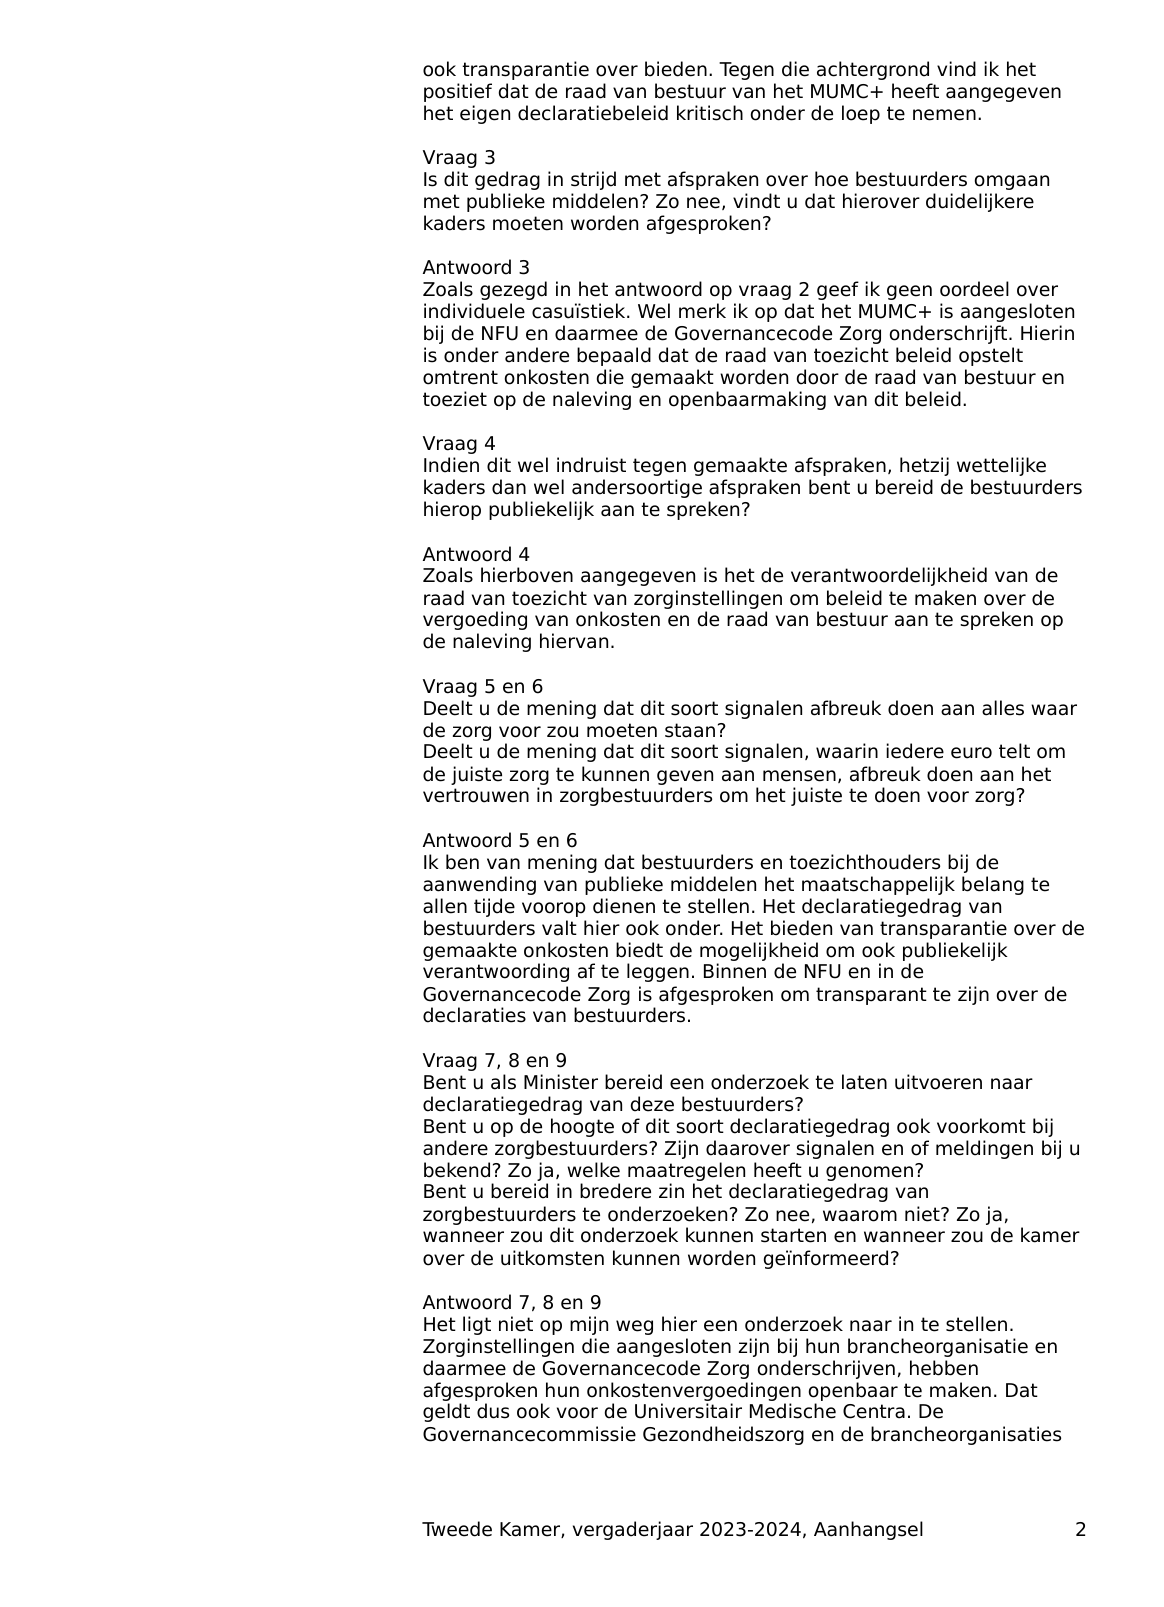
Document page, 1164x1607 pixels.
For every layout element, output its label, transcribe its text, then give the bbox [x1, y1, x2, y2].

text Het ligt niet op mijn weg hier een onderzoek naar in te stellen. Zorginstellingen die aangesloten zijn bij hun brancheorganisatie en daarmee de Governancecode Zorg onderschrijven, hebben afgesproken hun onkostenvergoedingen openbaar te maken. Dat geldt dus ook voor de Universitair Medische Centra. De Governancecommissie Gezondheidszorg en de brancheorganisaties [422, 1313, 1087, 1445]
text Bent u als Minister bereid een onderzoek te laten uitvoeren naar declaratiegedrag van deze bestuurders? [422, 1072, 1087, 1116]
text Zoals hierboven aangegeven is het de verantwoordelijkheid van de raad van toezicht van zorginstellingen om beleid te maken over de vergoeding van onkosten en de raad van bestuur aan te spreken op de naleving hiervan. [422, 565, 1087, 653]
text Bent u bereid in bredere zin het declaratiegedrag van zorgbestuurders te onderzoeken? Zo nee, waarom niet? Zo ja, wanneer zou dit onderzoek kunnen starten en wanneer zou de kamer over de uitkomsten kunnen worden geïnformeerd? [422, 1181, 1087, 1269]
text Zoals gezegd in het antwoord op vraag 2 geef ik geen oordeel over individuele casuïstiek. Wel merk ik op dat het MUMC+ is aangesloten bij de NFU en daarmee de Governancecode Zorg onderschrijft. Hierin is onder andere bepaald dat de raad van toezicht beleid opstelt omtrent onkosten die gemaakt worden door de raad van bestuur en toeziet op de naleving en openbaarmaking van dit beleid. [422, 279, 1087, 411]
text Deelt u de mening dat dit soort signalen afbreuk doen aan alles waar de zorg voor zou moeten staan? [422, 697, 1087, 741]
text Antwoord 3 [422, 257, 1087, 279]
text Vraag 4 [422, 433, 1087, 455]
text Deelt u de mening dat dit soort signalen, waarin iedere euro telt om de juiste zorg te kunnen geven aan mensen, afbreuk doen aan het vertrouwen in zorgbestuurders om het juiste te doen voor zorg? [422, 741, 1087, 807]
text Antwoord 4 [422, 543, 1087, 565]
text Vraag 3 [422, 147, 1087, 169]
text Indien dit wel indruist tegen gemaakte afspraken, hetzij wettelijke kaders dan wel andersoortige afspraken bent u bereid de bestuurders hierop publiekelijk aan te spreken? [422, 455, 1087, 521]
text Is dit gedrag in strijd met afspraken over hoe bestuurders omgaan met publieke middelen? Zo nee, vindt u dat hierover duidelijkere kaders moeten worden afgesproken? [422, 169, 1087, 235]
text Ik ben van mening dat bestuurders en toezichthouders bij de aanwending van publieke middelen het maatschappelijk belang te allen tijde voorop dienen te stellen. Het declaratiegedrag van bestuurders valt hier ook onder. Het bieden van transparantie over de gemaakte onkosten biedt de mogelijkheid om ook publiekelijk verantwoording af te leggen. Binnen de NFU en in de Governancecode Zorg is afgesproken om transparant te zijn over de declaraties van bestuurders. [422, 852, 1087, 1027]
text Antwoord 5 en 6 [422, 829, 1087, 852]
text ook transparantie over bieden. Tegen die achtergrond vind ik het positief dat de raad van bestuur van het MUMC+ heeft aangegeven het eigen declaratiebeleid kritisch onder de loep te nemen. [422, 59, 1087, 125]
text Vraag 7, 8 en 9 [422, 1049, 1087, 1072]
text Vraag 5 en 6 [422, 676, 1087, 697]
text Bent u op de hoogte of dit soort declaratiegedrag ook voorkomt bij andere zorgbestuurders? Zijn daarover signalen en of meldingen bij u bekend? Zo ja, welke maatregelen heeft u genomen? [422, 1116, 1087, 1181]
text Antwoord 7, 8 en 9 [422, 1292, 1087, 1313]
